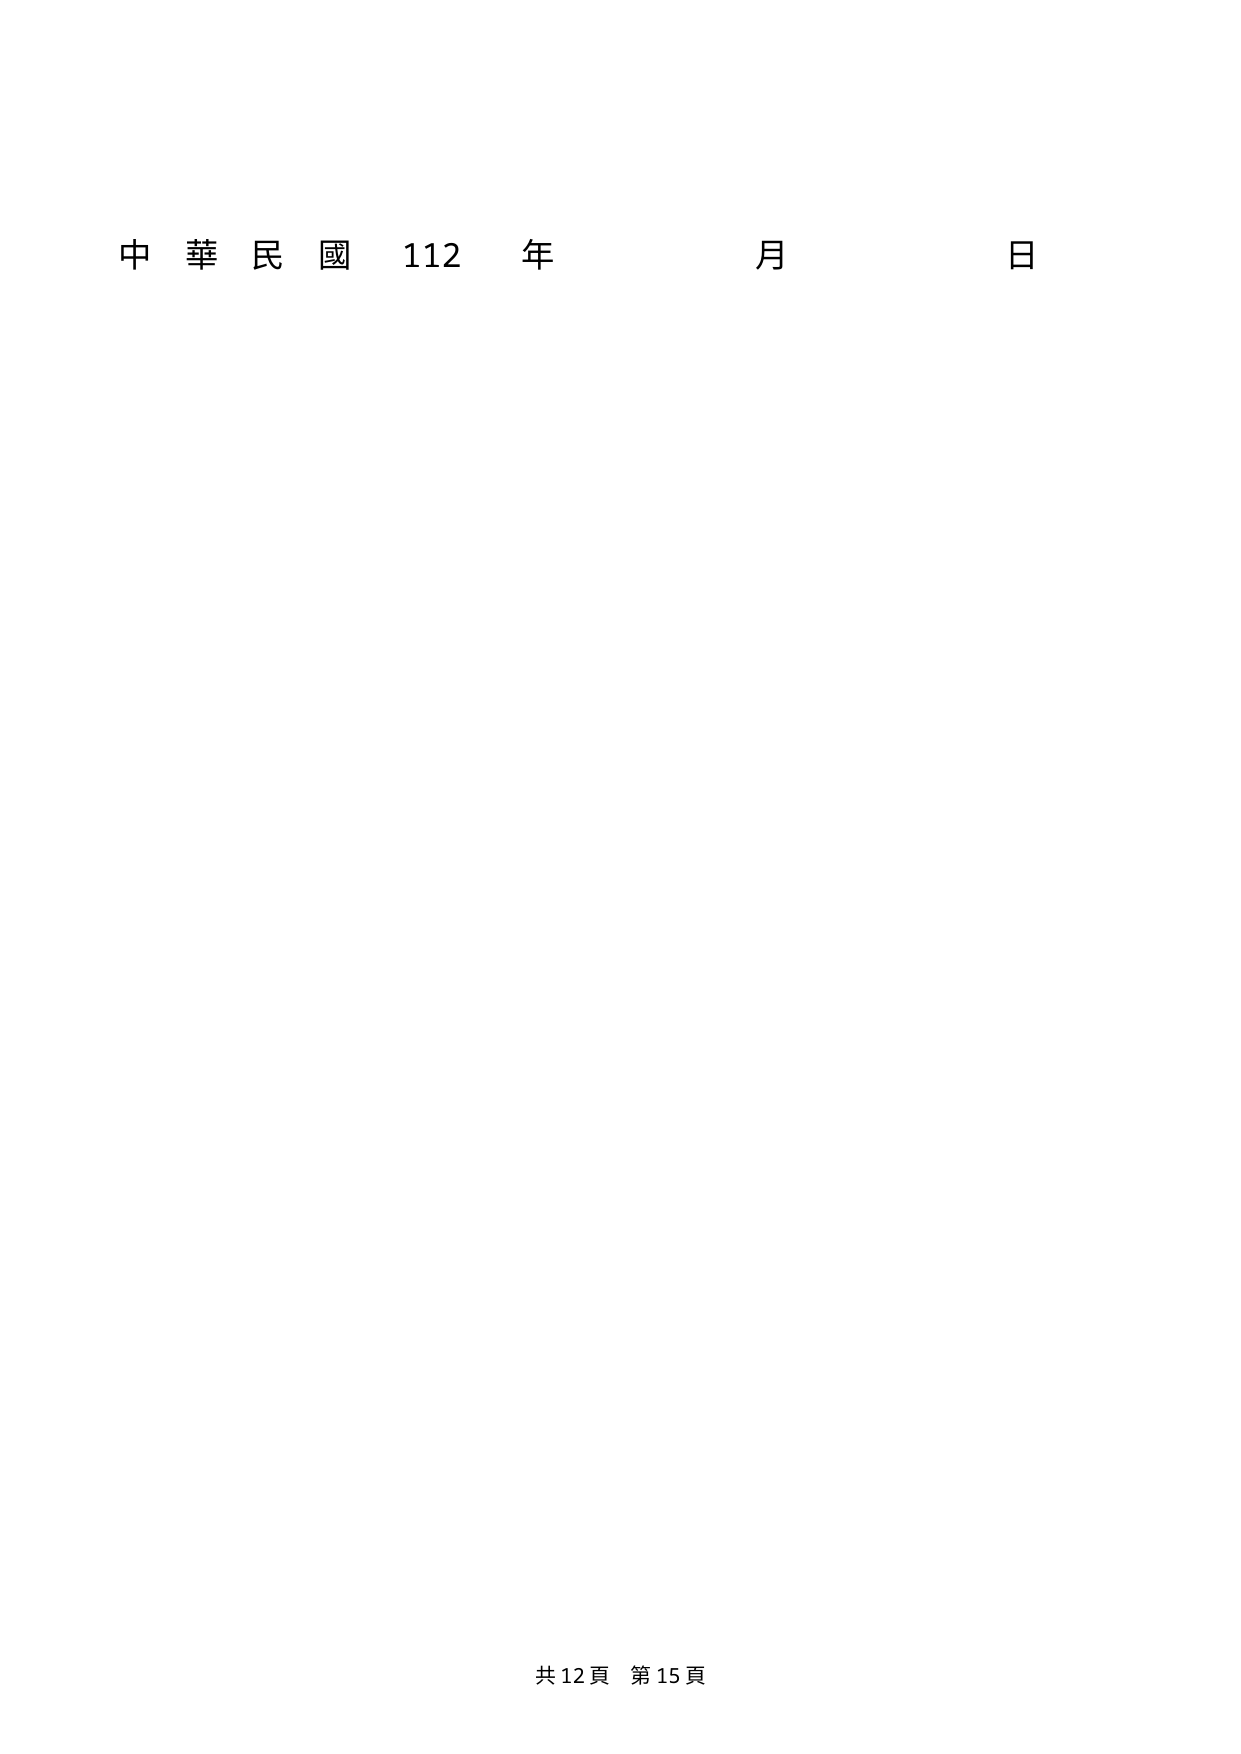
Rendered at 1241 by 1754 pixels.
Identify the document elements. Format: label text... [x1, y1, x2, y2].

text 中 華 民 國 112 年 月 日 [118, 211, 1122, 273]
